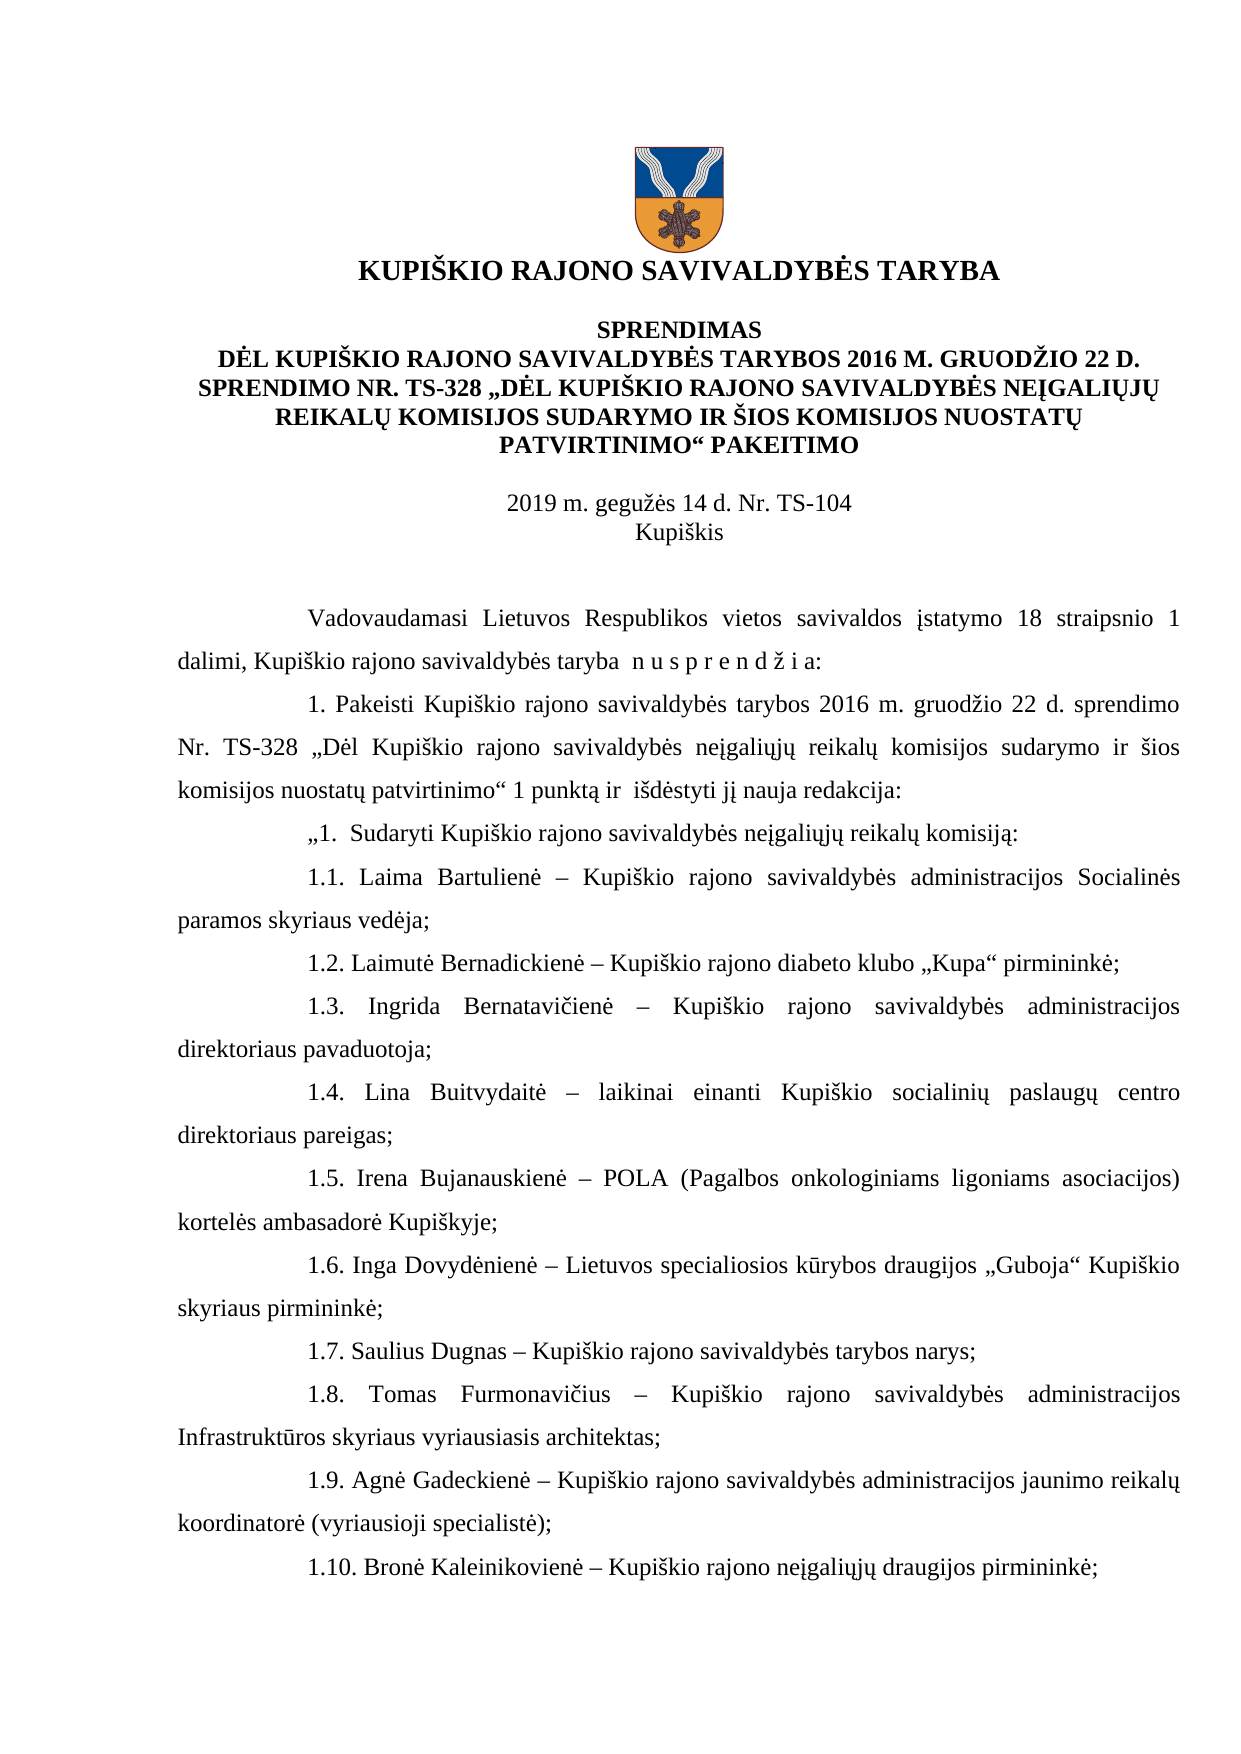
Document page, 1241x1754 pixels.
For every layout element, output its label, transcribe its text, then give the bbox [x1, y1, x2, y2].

text Vadovaudamasi Lietuvos Respublikos vietos savivaldos įstatymo 18 straipsnio 1 dalimi, Kupiškio rajono savivaldybės taryba n u s p r e n d ž i a: [177, 603, 1181, 675]
text 1. Pakeisti Kupiškio rajono savivaldybės tarybos 2016 m. gruodžio 22 d. sprendimo Nr. TS-328 „Dėl Kupiškio rajono savivaldybės neįgaliųjų reikalų komisijos sudarymo ir šios komisijos nuostatų patvirtinimo“ 1 punktą ir išdėstyti jį nauja redakcija: [177, 689, 1181, 804]
text 1.9. Agnė Gadeckienė – Kupiškio rajono savivaldybės administracijos jaunimo reikalų koordinatorė (vyriausioji specialistė); [177, 1465, 1181, 1537]
text KUPIŠKIO RAJONO SAVIVALDYBĖS TARYBA [177, 253, 1181, 287]
text 2019 m. gegužės 14 d. Nr. TS-104 [177, 488, 1181, 517]
text 1.3. Ingrida Bernatavičienė – Kupiškio rajono savivaldybės administracijos direktoriaus pavaduotoja; [177, 991, 1181, 1063]
text „1. Sudaryti Kupiškio rajono savivaldybės neįgaliųjų reikalų komisiją: [177, 818, 1181, 847]
text 1.7. Saulius Dugnas – Kupiškio rajono savivaldybės tarybos narys; [177, 1336, 1181, 1365]
text Kupiškis [177, 517, 1181, 545]
text 1.4. Lina Buitvydaitė – laikinai einanti Kupiškio socialinių paslaugų centro direktoriaus pareigas; [177, 1077, 1181, 1149]
text 1.2. Laimutė Bernadickienė – Kupiškio rajono diabeto klubo „Kupa“ pirmininkė; [177, 948, 1181, 977]
text 1.5. Irena Bujanauskienė – POLA (Pagalbos onkologiniams ligoniams asociacijos) kortelės ambasadorė Kupiškyje; [177, 1163, 1181, 1235]
text 1.8. Tomas Furmonavičius – Kupiškio rajono savivaldybės administracijos Infrastruktūros skyriaus vyriausiasis architektas; [177, 1379, 1181, 1451]
text 1.1. Laima Bartulienė – Kupiškio rajono savivaldybės administracijos Socialinės paramos skyriaus vedėja; [177, 862, 1181, 933]
text 1.10. Bronė Kaleinikovienė – Kupiškio rajono neįgaliųjų draugijos pirmininkė; [177, 1552, 1181, 1580]
text SPRENDIMAS DĖL KUPIŠKIO RAJONO SAVIVALDYBĖS TARYBOS 2016 M. GRUODŽIO 22 D. SPRENDIMO NR. TS-328 „DĖL KUPIŠKIO RAJONO SAVIVALDYBĖS NEĮGALIŲJŲ REIKALŲ KOMISIJOS SUDARYMO IR ŠIOS KOMISIJOS NUOSTATŲ PATVIRTINIMO“ PAKEITIMO [177, 315, 1181, 459]
text 1.6. Inga Dovydėnienė – Lietuvos specialiosios kūrybos draugijos „Guboja“ Kupiškio skyriaus pirmininkė; [177, 1250, 1181, 1322]
